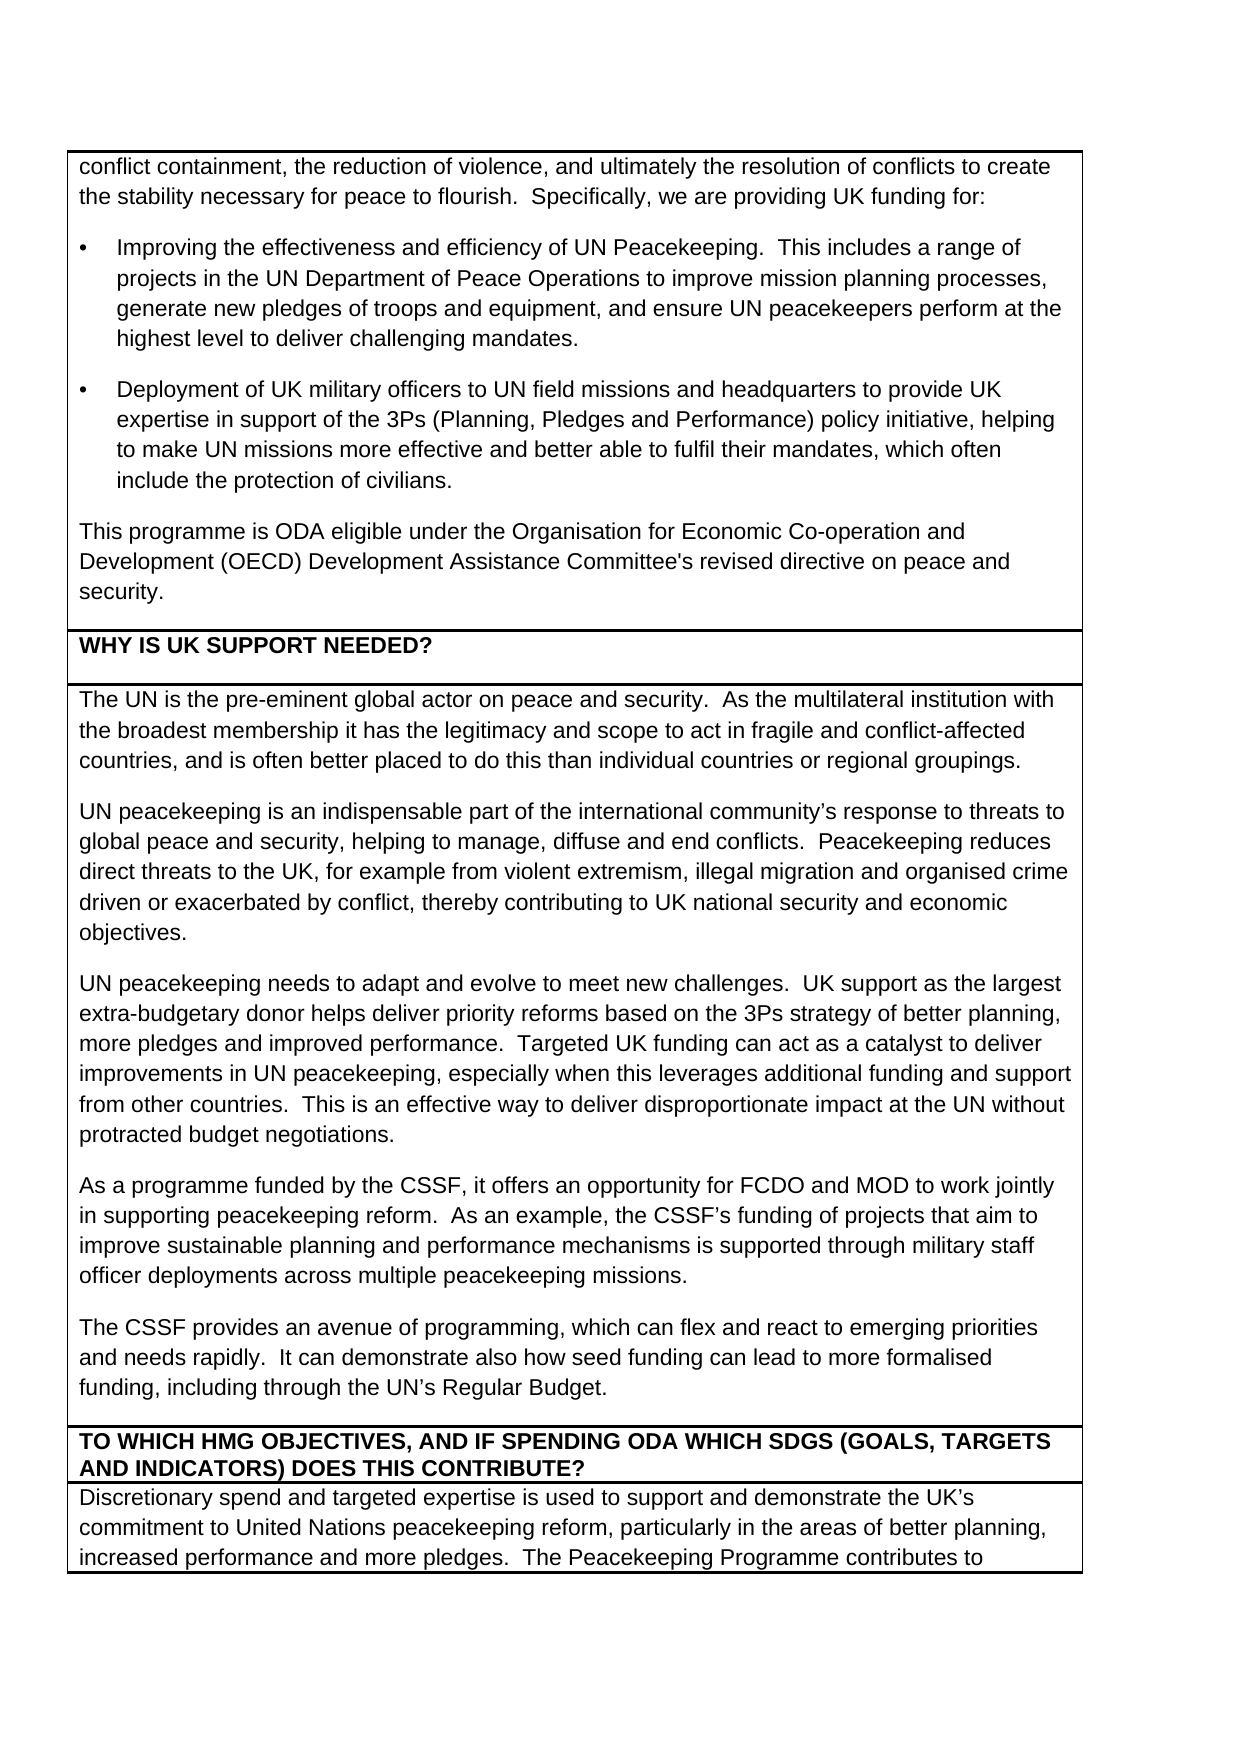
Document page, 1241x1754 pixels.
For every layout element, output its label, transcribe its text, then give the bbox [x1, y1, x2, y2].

table_cell conflict containment, the reduction of violence, and ultimately the resolution of conflicts to create the stability necessary for peace to flourish. Specifically, we are providing UK funding for: Improving the effectiveness and efficiency of UN Peacekeeping. This includes a range of projects in the UN Department of Peace Operations to improve mission planning processes, generate new pledges of troops and equipment, and ensure UN peacekeepers perform at the highest level to deliver challenging mandates. Deployment of UK military officers to UN field missions and headquarters to provide UK expertise in support of the 3Ps (Planning, Pledges and Performance) policy initiative, helping to make UN missions more effective and better able to fulfil their mandates, which often include the protection of civilians. This programme is ODA eligible under the Organisation for Economic Co-operation and Development (OECD) Development Assistance Committee's revised directive on peace and security. [68, 153, 1082, 629]
table_cell TO Which HMG objectives, and if spending ODA which SDGs (goals, targets and indicators) does this contribute? [68, 1428, 1082, 1481]
table_cell WHY IS UK SUPPORT NEEDED? [68, 632, 1082, 683]
table_cell The UN is the pre-eminent global actor on peace and security. As the multilateral institution with the broadest membership it has the legitimacy and scope to act in fragile and conflict-affected countries, and is often better placed to do this than individual countries or regional groupings. UN peacekeeping is an indispensable part of the international community’s response to threats to global peace and security, helping to manage, diffuse and end conflicts. Peacekeeping reduces direct threats to the UK, for example from violent extremism, illegal migration and organised crime driven or exacerbated by conflict, thereby contributing to UK national security and economic objectives. UN peacekeeping needs to adapt and evolve to meet new challenges. UK support as the largest extra-budgetary donor helps deliver priority reforms based on the 3Ps strategy of better planning, more pledges and improved performance. Targeted UK funding can act as a catalyst to deliver improvements in UN peacekeeping, especially when this leverages additional funding and support from other countries. This is an effective way to deliver disproportionate impact at the UN without protracted budget negotiations. As a programme funded by the CSSF, it offers an opportunity for FCDO and MOD to work jointly in supporting peacekeeping reform. As an example, the CSSF’s funding of projects that aim to improve sustainable planning and performance mechanisms is supported through military staff officer deployments across multiple peacekeeping missions. The CSSF provides an avenue of programming, which can flex and react to emerging priorities and needs rapidly. It can demonstrate also how seed funding can lead to more formalised funding, including through the UN’s Regular Budget. [68, 686, 1082, 1425]
table_cell Discretionary spend and targeted expertise is used to support and demonstrate the UK’s commitment to United Nations peacekeeping reform, particularly in the areas of better planning, increased performance and more pledges. The Peacekeeping Programme contributes to [68, 1484, 1082, 1571]
